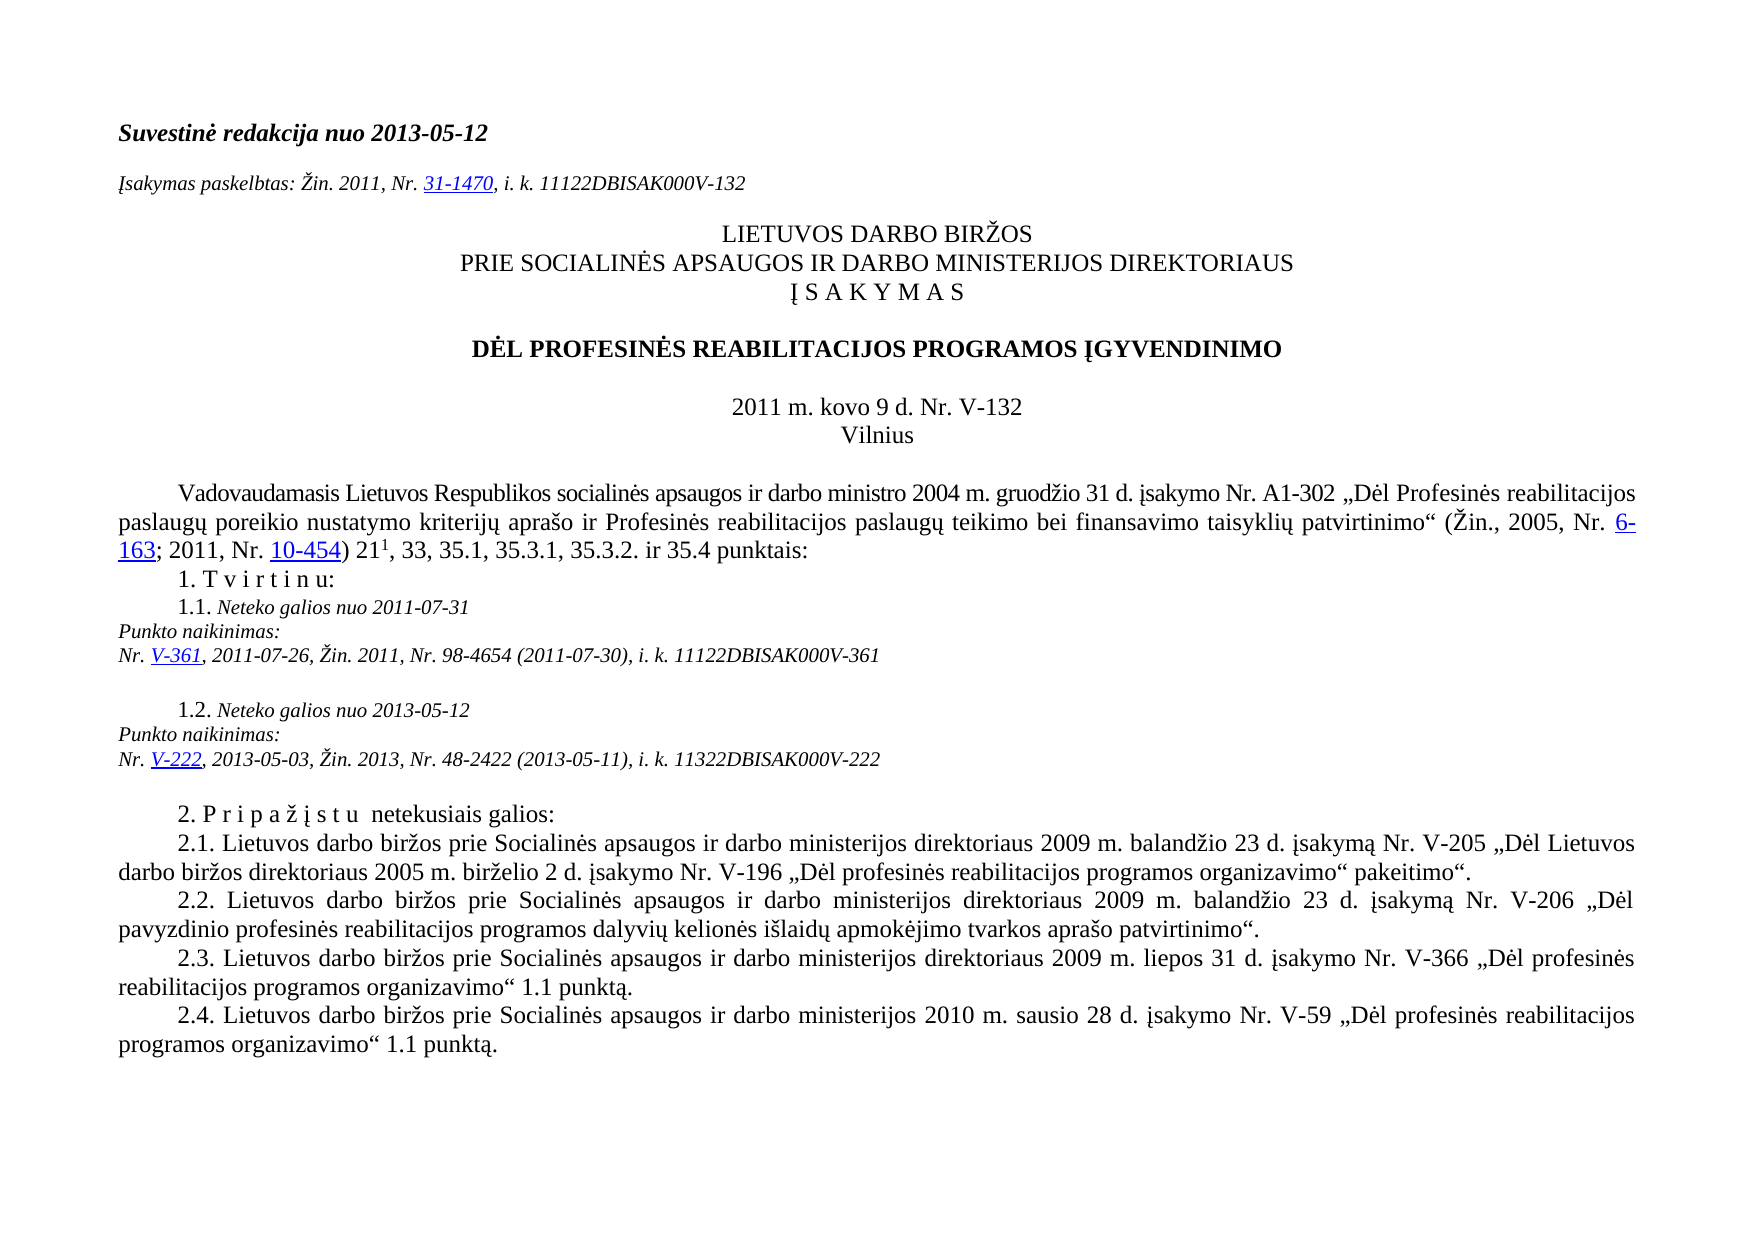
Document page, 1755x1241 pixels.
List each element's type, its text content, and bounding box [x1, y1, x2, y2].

text 2.3. Lietuvos darbo biržos prie Socialinės apsaugos ir darbo ministerijos direktoriaus 2009 m. liepos 31 d. įsakymo Nr. V-366 „Dėl profesinės reabilitacijos programos organizavimo“ 1.1 punktą. [118, 943, 1636, 1001]
text 2.1. Lietuvos darbo biržos prie Socialinės apsaugos ir darbo ministerijos direktoriaus 2009 m. balandžio 23 d. įsakymą Nr. V-205 „Dėl Lietuvos darbo biržos direktoriaus 2005 m. birželio 2 d. įsakymo Nr. V-196 „Dėl profesinės reabilitacijos programos organizavimo“ pakeitimo“. [118, 828, 1636, 886]
text Punkto naikinimas: [118, 619, 1636, 643]
text 1.1. Neteko galios nuo 2011-07-31 [118, 593, 1636, 619]
text 1.2. Neteko galios nuo 2013-05-12 [118, 696, 1636, 722]
text Nr. V-361, 2011-07-26, Žin. 2011, Nr. 98-4654 (2011-07-30), i. k. 11122DBISAK000V-361 [118, 643, 1636, 667]
text Punkto naikinimas: [118, 722, 1636, 746]
text LIETUVOS DARBO BIRŽOS [118, 219, 1636, 248]
text DĖL PROFESINĖS REABILITACIJOS PROGRAMOS ĮGYVENDINIMO [118, 334, 1636, 363]
text 2011 m. kovo 9 d. Nr. V-132 [118, 392, 1636, 420]
text 2.2. Lietuvos darbo biržos prie Socialinės apsaugos ir darbo ministerijos direktoriaus 2009 m. balandžio 23 d. įsakymą Nr. V-206 „Dėl pavyzdinio profesinės reabilitacijos programos dalyvių kelionės išlaidų apmokėjimo tvarkos aprašo patvirtinimo“. [118, 886, 1636, 943]
text Vadovaudamasis Lietuvos Respublikos socialinės apsaugos ir darbo ministro 2004 m. gruodžio 31 d. įsakymo Nr. A1-302 „Dėl Profesinės reabilitacijos paslaugų poreikio nustatymo kriterijų aprašo ir Profesinės reabilitacijos paslaugų teikimo bei finansavimo taisyklių patvirtinimo“ (Žin., 2005, Nr. 6-163; 2011, Nr. 10-454) 211, 33, 35.1, 35.3.1, 35.3.2. ir 35.4 punktais: [118, 478, 1636, 564]
text 2.4. Lietuvos darbo biržos prie Socialinės apsaugos ir darbo ministerijos 2010 m. sausio 28 d. įsakymo Nr. V-59 „Dėl profesinės reabilitacijos programos organizavimo“ 1.1 punktą. [118, 1001, 1636, 1058]
text 1. Tvirtinu: [118, 564, 1636, 593]
text Nr. V-222, 2013-05-03, Žin. 2013, Nr. 48-2422 (2013-05-11), i. k. 11322DBISAK000V-222 [118, 746, 1636, 771]
text PRIE SOCIALINĖS APSAUGOS IR DARBO MINISTERIJOS DIREKTORIAUS [118, 248, 1636, 277]
text Vilnius [118, 420, 1636, 449]
text Suvestinė redakcija nuo 2013-05-12 [118, 118, 1636, 147]
text Įsakymas paskelbtas: Žin. 2011, Nr. 31-1470, i. k. 11122DBISAK000V-132 [118, 171, 1636, 195]
text ĮSAKYMAS [118, 277, 1636, 305]
text 2. Pripažįstu netekusiais galios: [118, 799, 1636, 828]
